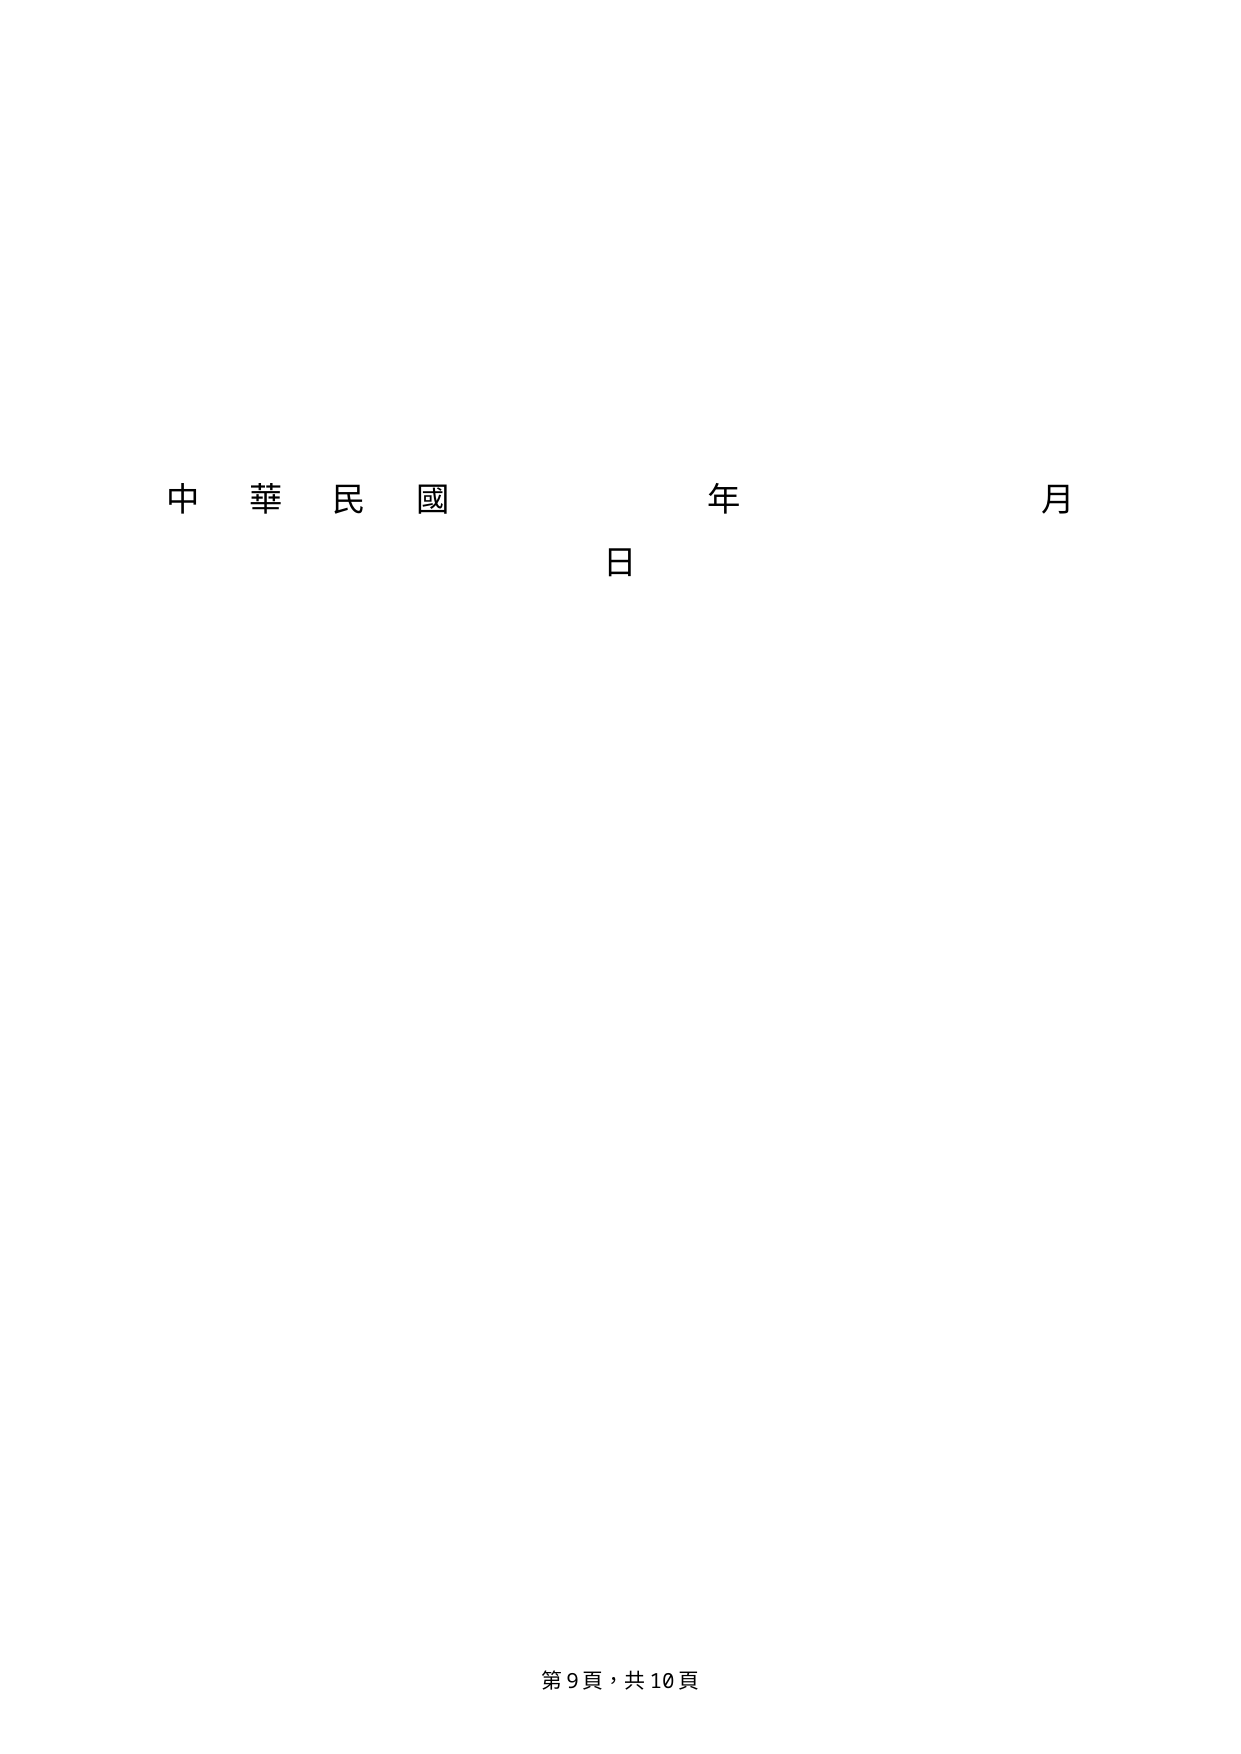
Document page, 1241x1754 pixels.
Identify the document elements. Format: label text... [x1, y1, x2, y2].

text 中 華 民 國 年 月 日 [120, 456, 1120, 581]
